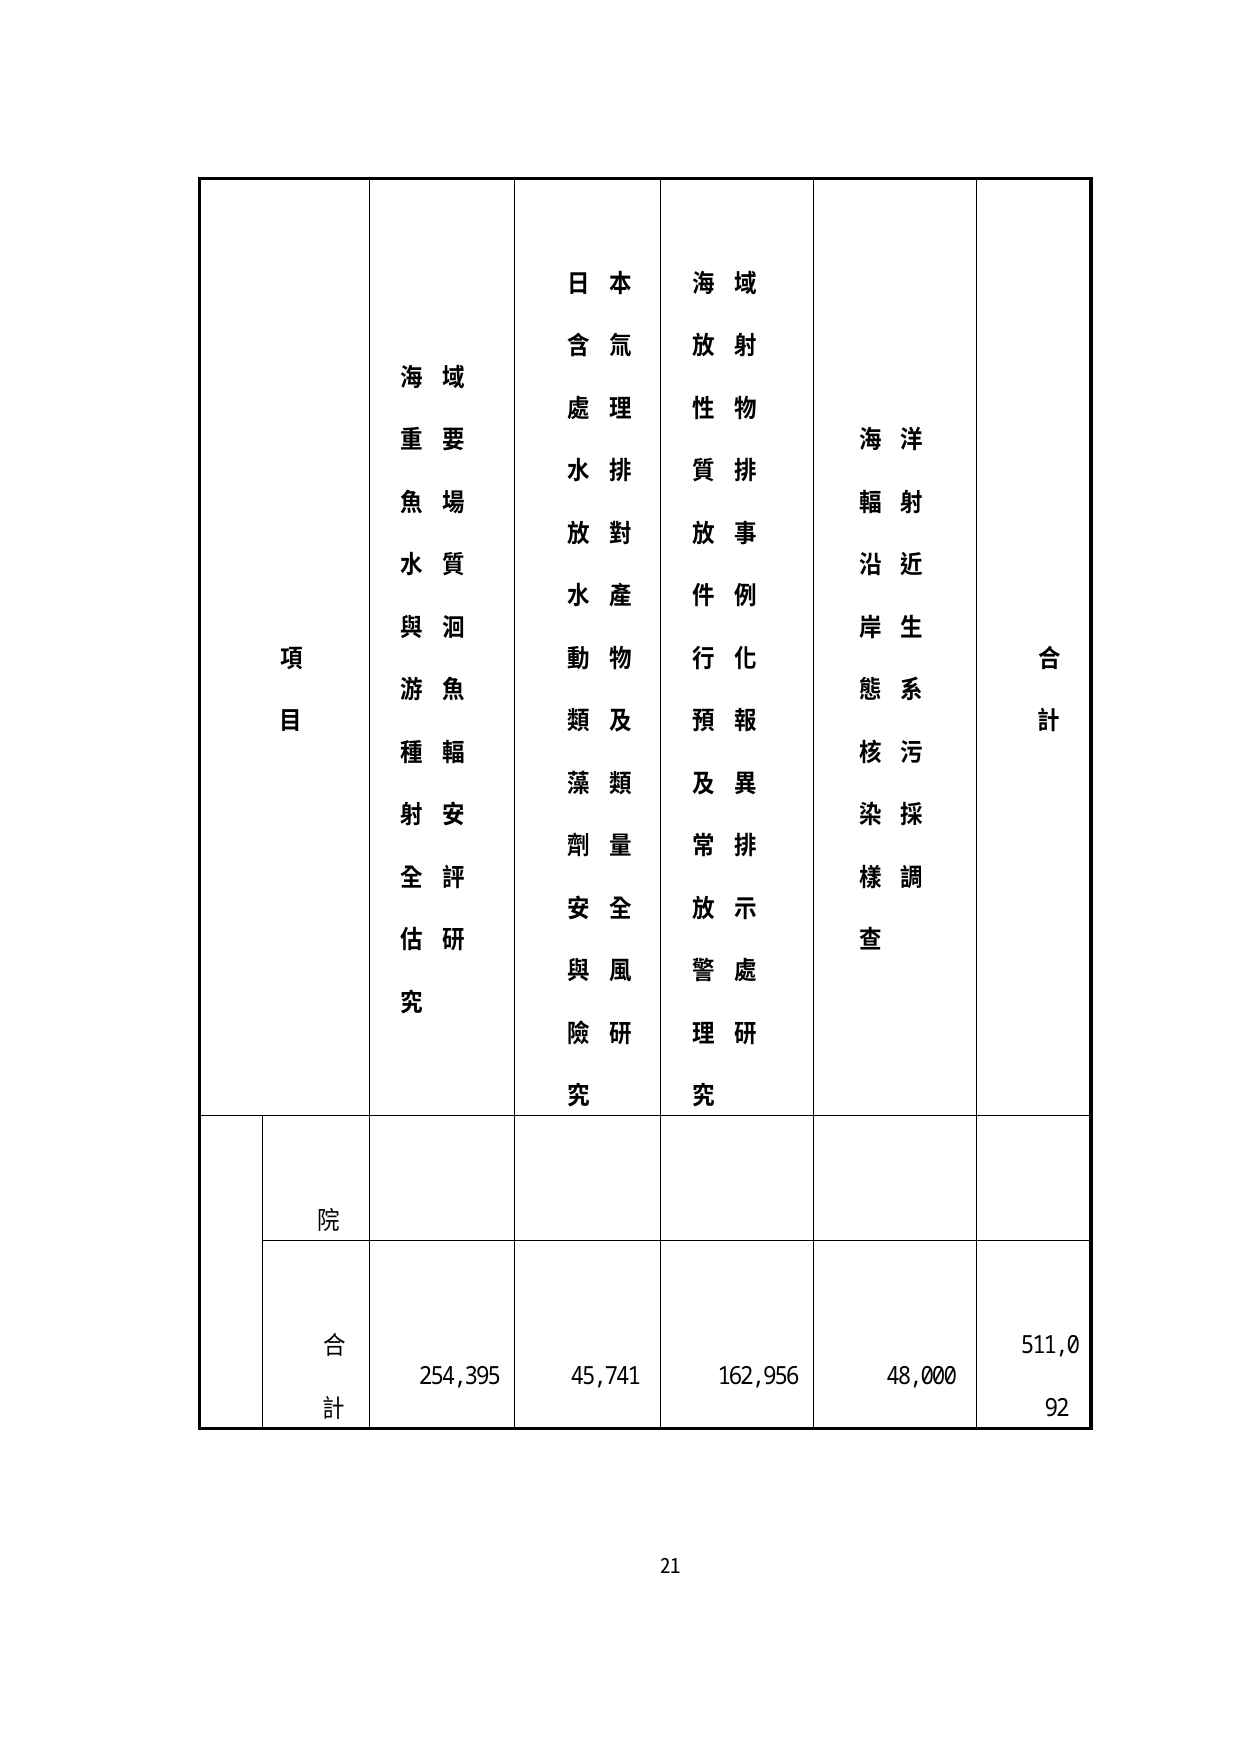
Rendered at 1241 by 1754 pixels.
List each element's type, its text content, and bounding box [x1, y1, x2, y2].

table_cell 院 [263, 1116, 369, 1240]
table_header 合 計 [977, 180, 1089, 1115]
table_header 項 目 [201, 180, 369, 1115]
table_cell - [370, 1116, 514, 1240]
table_cell 511,092 [977, 1241, 1089, 1427]
table_cell 162,956 [661, 1241, 813, 1427]
table_cell 合 計 [263, 1241, 369, 1427]
table_cell [977, 1116, 1089, 1240]
table_cell [814, 1116, 976, 1240]
table_header 海域放射性物質排放事件例行化預報及異常排放示警處理研究 [661, 180, 813, 1115]
table_cell 48,000 [814, 1241, 976, 1427]
table_cell 254,395 [370, 1241, 514, 1427]
table_header 海域重要魚場水質與洄游魚種輻射安全評估研究 [370, 180, 514, 1115]
table_cell 112至115年度各辦理單位經費需求 [201, 1116, 262, 1427]
table_cell - [515, 1116, 660, 1240]
table_cell 45,741 [515, 1241, 660, 1427]
table_header 海洋輻射沿近岸生態系核污染採樣調查 [814, 180, 976, 1115]
table_header 日本含氚處理水排放對水產動物類及藻類劑量安全與風險研究 [515, 180, 660, 1115]
table_cell - [661, 1116, 813, 1240]
